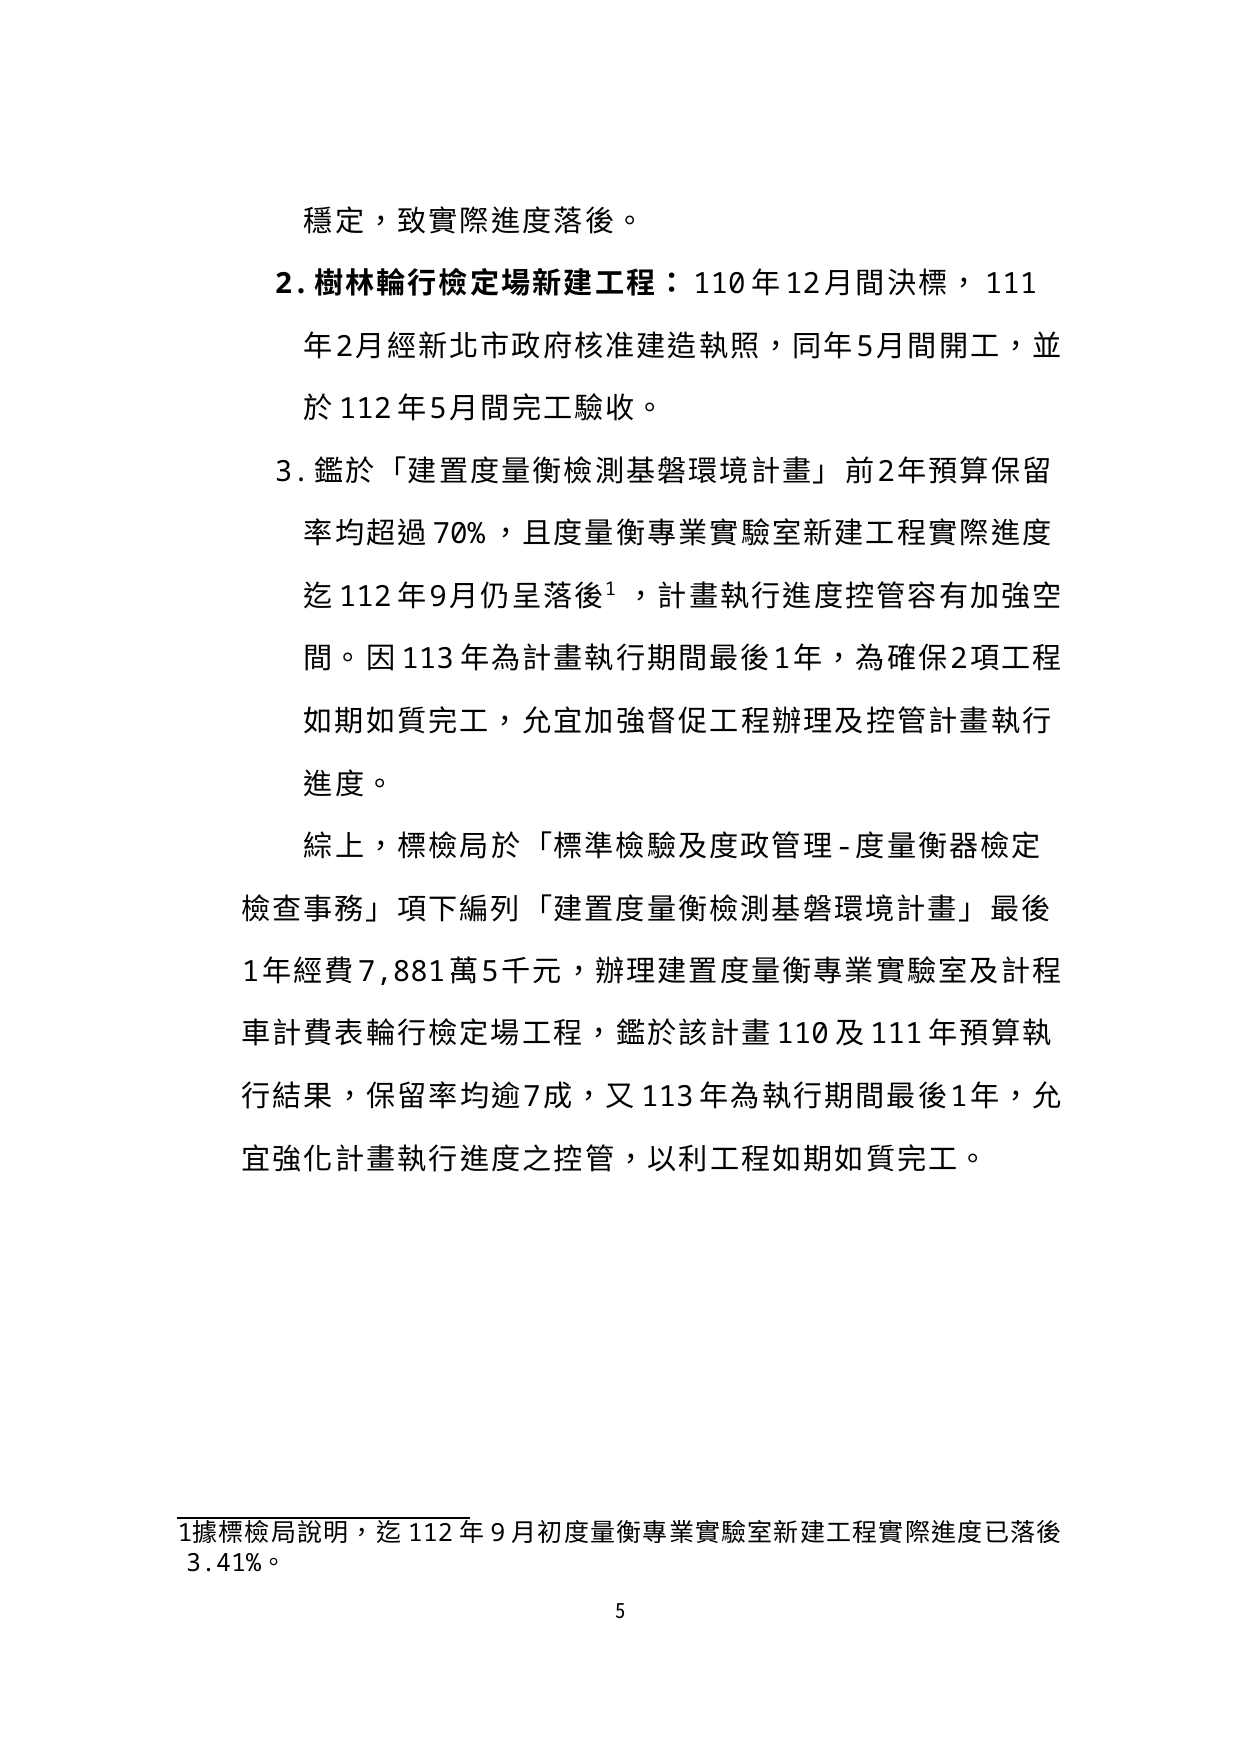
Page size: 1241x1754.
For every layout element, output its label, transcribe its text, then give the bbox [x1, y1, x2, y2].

text 穩定，致實際進度落後。 [266, 177, 1063, 240]
text 2.樹林輪行檢定場新建工程：110年12月間決標，111年2月經新北市政府核准建造執照，同年5月間開工，並於112年5月間完工驗收。 [266, 240, 1063, 427]
text 3.鑑於「建置度量衡檢測基磐環境計畫」前2年預算保留率均超過70%，且度量衡專業實驗室新建工程實際進度迄112年9月仍呈落後，計畫執行進度控管容有加強空間。因113年為計畫執行期間最後1年，為確保2項工程如期如質完工，允宜加強督促工程辦理及控管計畫執行進度。 [266, 427, 1063, 802]
text 據標檢局說明，迄112年9月初度量衡專業實驗室新建工程實際進度已落後3.41%。 [177, 1518, 1063, 1577]
text 綜上，標檢局於「標準檢驗及度政管理-度量衡器檢定檢查事務」項下編列「建置度量衡檢測基磐環境計畫」最後1年經費7,881萬5千元，辦理建置度量衡專業實驗室及計程車計費表輪行檢定場工程，鑑於該計畫110及111年預算執行結果，保留率均逾7成，又113年為執行期間最後1年，允宜強化計畫執行進度之控管，以利工程如期如質完工。 [236, 802, 1063, 1177]
